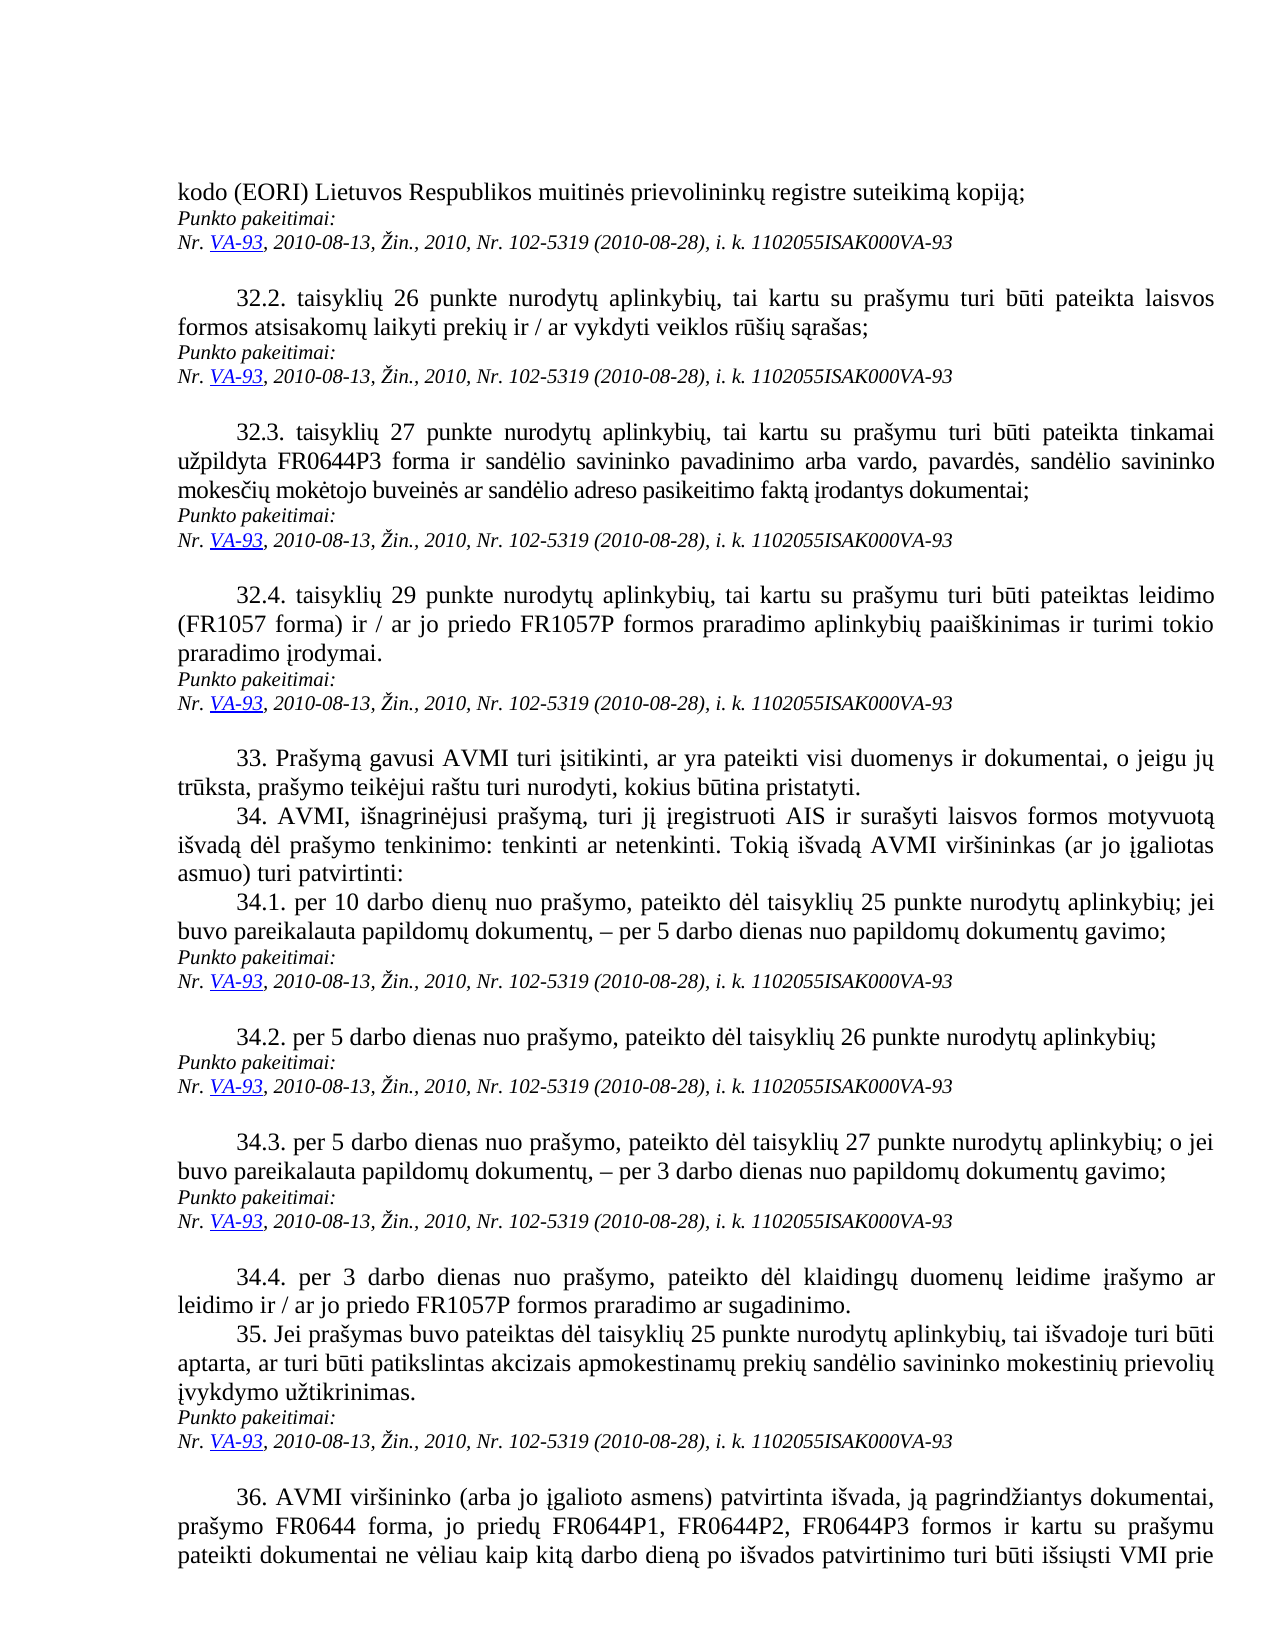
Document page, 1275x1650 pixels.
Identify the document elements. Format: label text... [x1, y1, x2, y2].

text Nr. VA-93, 2010-08-13, Žin., 2010, Nr. 102-5319 (2010-08-28), i. k. 1102055ISAK000VA-93 [177, 1209, 1216, 1233]
text Nr. VA-93, 2010-08-13, Žin., 2010, Nr. 102-5319 (2010-08-28), i. k. 1102055ISAK000VA-93 [177, 1429, 1216, 1453]
text Nr. VA-93, 2010-08-13, Žin., 2010, Nr. 102-5319 (2010-08-28), i. k. 1102055ISAK000VA-93 [177, 364, 1216, 388]
text 32.4. taisyklių 29 punkte nurodytų aplinkybių, tai kartu su prašymu turi būti pateiktas leidimo (FR1057 forma) ir / ar jo priedo FR1057P formos praradimo aplinkybių paaiškinimas ir turimi tokio praradimo įrodymai. [177, 580, 1216, 667]
text Punkto pakeitimai: [177, 206, 1216, 230]
text 34.3. per 5 darbo dienas nuo prašymo, pateikto dėl taisyklių 27 punkte nurodytų aplinkybių; o jei buvo pareikalauta papildomų dokumentų, – per 3 darbo dienas nuo papildomų dokumentų gavimo; [177, 1127, 1216, 1185]
text 34.1. per 10 darbo dienų nuo prašymo, pateikto dėl taisyklių 25 punkte nurodytų aplinkybių; jei buvo pareikalauta papildomų dokumentų, – per 5 darbo dienas nuo papildomų dokumentų gavimo; [177, 887, 1216, 945]
text Nr. VA-93, 2010-08-13, Žin., 2010, Nr. 102-5319 (2010-08-28), i. k. 1102055ISAK000VA-93 [177, 1074, 1216, 1098]
text Punkto pakeitimai: [177, 667, 1216, 691]
text 36. AVMI viršininko (arba jo įgalioto asmens) patvirtinta išvada, ją pagrindžiantys dokumentai, prašymo FR0644 forma, jo priedų FR0644P1, FR0644P2, FR0644P3 formos ir kartu su prašymu pateikti dokumentai ne vėliau kaip kitą darbo dieną po išvados patvirtinimo turi būti išsiųsti VMI prie [177, 1482, 1216, 1568]
text 34.4. per 3 darbo dienas nuo prašymo, pateikto dėl klaidingų duomenų leidime įrašymo ar leidimo ir / ar jo priedo FR1057P formos praradimo ar sugadinimo. [177, 1262, 1216, 1319]
text Punkto pakeitimai: [177, 1050, 1216, 1074]
text Punkto pakeitimai: [177, 1405, 1216, 1429]
text 32.3. taisyklių 27 punkte nurodytų aplinkybių, tai kartu su prašymu turi būti pateikta tinkamai užpildyta FR0644P3 forma ir sandėlio savininko pavadinimo arba vardo, pavardės, sandėlio savininko mokesčių mokėtojo buveinės ar sandėlio adreso pasikeitimo faktą įrodantys dokumentai; [177, 417, 1216, 503]
text Punkto pakeitimai: [177, 945, 1216, 969]
text Punkto pakeitimai: [177, 503, 1216, 527]
text Punkto pakeitimai: [177, 1185, 1216, 1209]
text 35. Jei prašymas buvo pateiktas dėl taisyklių 25 punkte nurodytų aplinkybių, tai išvadoje turi būti aptarta, ar turi būti patikslintas akcizais apmokestinamų prekių sandėlio savininko mokestinių prievolių įvykdymo užtikrinimas. [177, 1319, 1216, 1405]
text Nr. VA-93, 2010-08-13, Žin., 2010, Nr. 102-5319 (2010-08-28), i. k. 1102055ISAK000VA-93 [177, 691, 1216, 715]
text 32.2. taisyklių 26 punkte nurodytų aplinkybių, tai kartu su prašymu turi būti pateikta laisvos formos atsisakomų laikyti prekių ir / ar vykdyti veiklos rūšių sąrašas; [177, 283, 1216, 340]
text 34.2. per 5 darbo dienas nuo prašymo, pateikto dėl taisyklių 26 punkte nurodytų aplinkybių; [177, 1022, 1216, 1050]
text Nr. VA-93, 2010-08-13, Žin., 2010, Nr. 102-5319 (2010-08-28), i. k. 1102055ISAK000VA-93 [177, 969, 1216, 993]
text Punkto pakeitimai: [177, 340, 1216, 364]
text 34. AVMI, išnagrinėjusi prašymą, turi jį įregistruoti AIS ir surašyti laisvos formos motyvuotą išvadą dėl prašymo tenkinimo: tenkinti ar netenkinti. Tokią išvadą AVMI viršininkas (ar jo įgaliotas asmuo) turi patvirtinti: [177, 801, 1216, 887]
text Nr. VA-93, 2010-08-13, Žin., 2010, Nr. 102-5319 (2010-08-28), i. k. 1102055ISAK000VA-93 [177, 527, 1216, 552]
text Nr. VA-93, 2010-08-13, Žin., 2010, Nr. 102-5319 (2010-08-28), i. k. 1102055ISAK000VA-93 [177, 230, 1216, 254]
text kodo (EORI) Lietuvos Respublikos muitinės prievolininkų registre suteikimą kopiją; [177, 177, 1216, 206]
text 33. Prašymą gavusi AVMI turi įsitikinti, ar yra pateikti visi duomenys ir dokumentai, o jeigu jų trūksta, prašymo teikėjui raštu turi nurodyti, kokius būtina pristatyti. [177, 743, 1216, 801]
